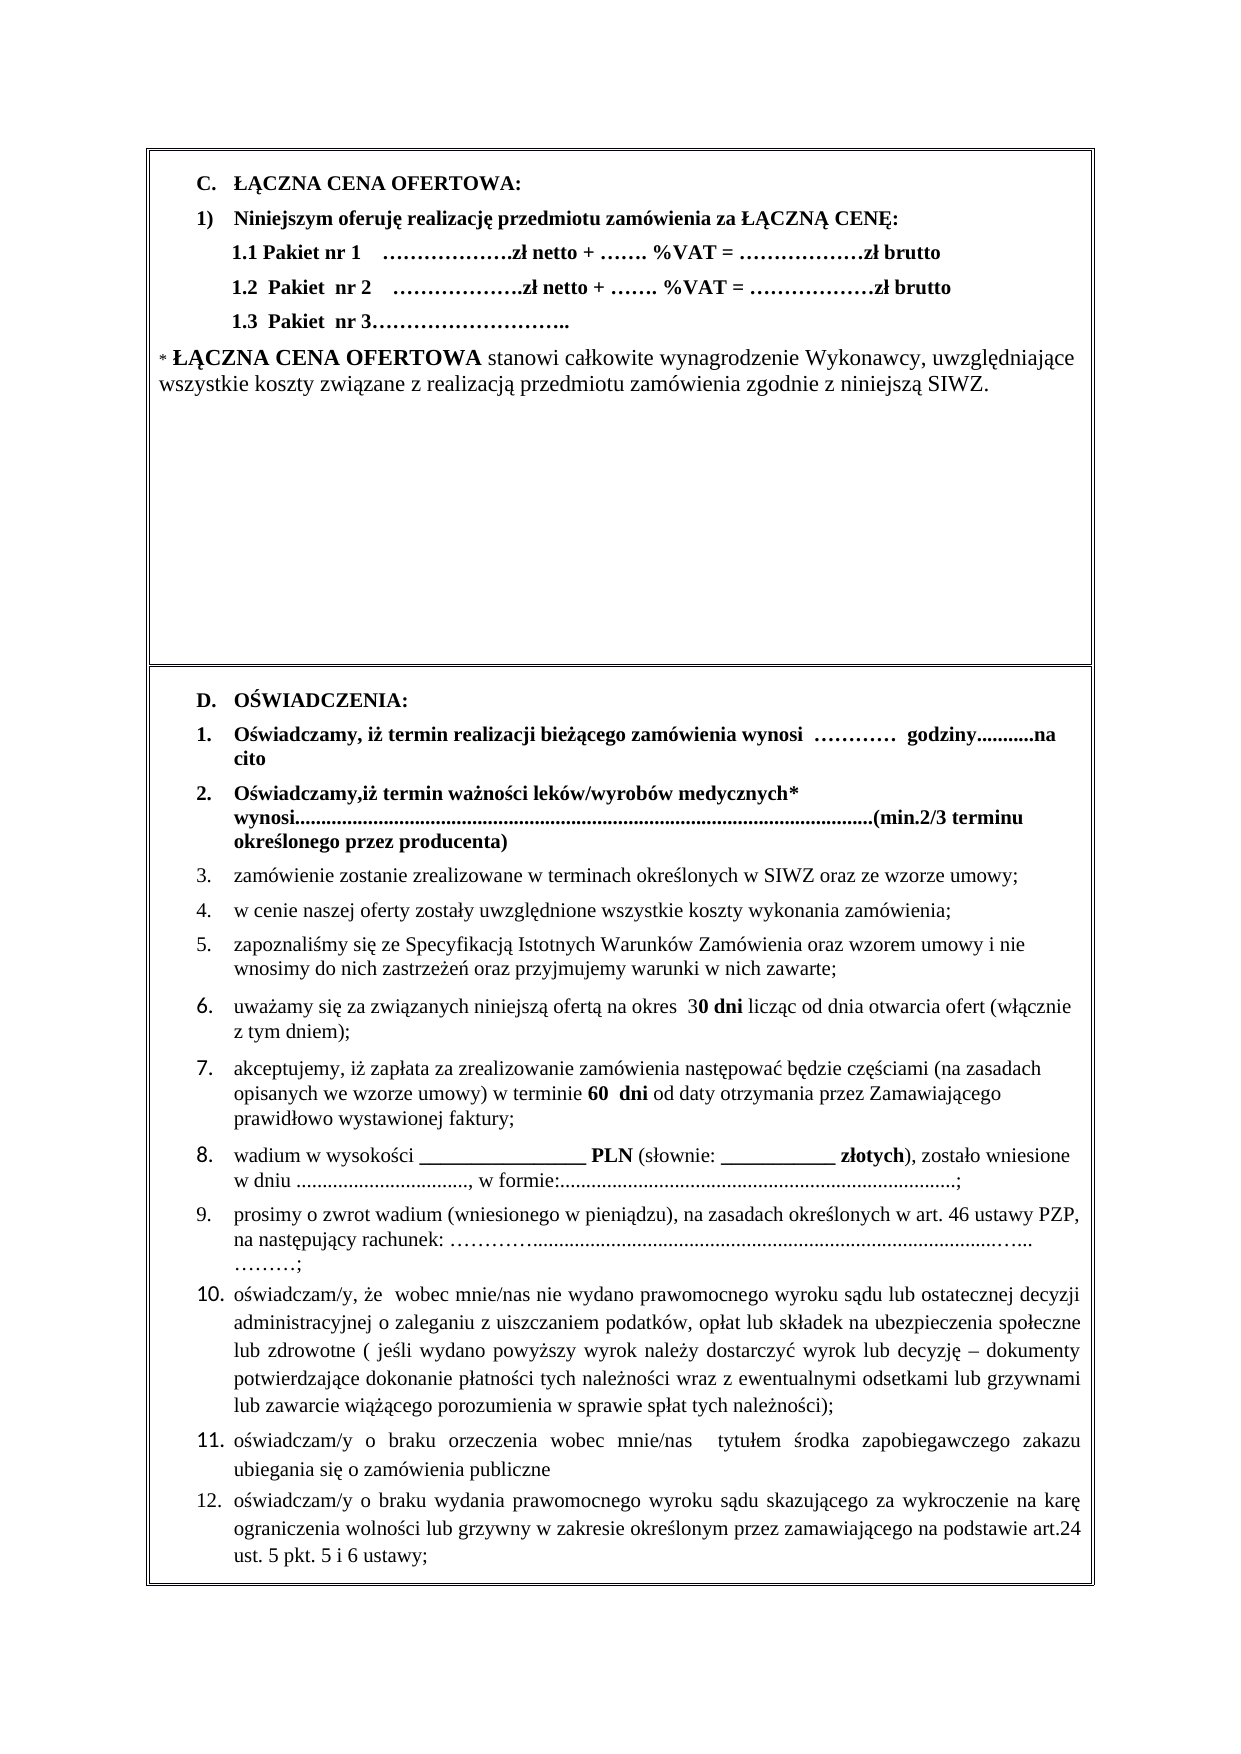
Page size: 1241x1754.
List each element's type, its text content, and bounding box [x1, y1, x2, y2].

table_cell ŁĄCZNA CENA OFERTOWA: Niniejszym oferuję realizację przedmiotu zamówienia za ŁĄCZNĄ CENĘ: 1.1 Pakiet nr 1 ……………….zł netto + ……. %VAT = ………………zł brutto 1.2 Pakiet nr 2 ……………….zł netto + ……. %VAT = ………………zł brutto 1.3 Pakiet nr 3……………………….. * ŁĄCZNA CENA OFERTOWA stanowi całkowite wynagrodzenie Wykonawcy, uwzględniające wszystkie koszty związane z realizacją przedmiotu zamówienia zgodnie z niniejszą SIWZ. [150, 151, 1091, 664]
table_cell OŚWIADCZENIA: Oświadczamy, iż termin realizacji bieżącego zamówienia wynosi ………… godziny...........na cito Oświadczamy,iż termin ważności leków/wyrobów medycznych* wynosi...............................................................................................................(min.2/3 terminu określonego przez producenta) zamówienie zostanie zrealizowane w terminach określonych w SIWZ oraz ze wzorze umowy; w cenie naszej oferty zostały uwzględnione wszystkie koszty wykonania zamówienia; zapoznaliśmy się ze Specyfikacją Istotnych Warunków Zamówienia oraz wzorem umowy i nie wnosimy do nich zastrzeżeń oraz przyjmujemy warunki w nich zawarte; uważamy się za związanych niniejszą ofertą na okres 30 dni licząc od dnia otwarcia ofert (włącznie z tym dniem); akceptujemy, iż zapłata za zrealizowanie zamówienia następować będzie częściami (na zasadach opisanych we wzorze umowy) w terminie 60 dni od daty otrzymania przez Zamawiającego prawidłowo wystawionej faktury; wadium w wysokości ________________ PLN (słownie: ___________ złotych), zostało wniesione w dniu ................................., w formie:............................................................................; prosimy o zwrot wadium (wniesionego w pieniądzu), na zasadach określonych w art. 46 ustawy PZP, na następujący rachunek: ………….........................................................................................…...………; oświadczam/y, że wobec mnie/nas nie wydano prawomocnego wyroku sądu lub ostatecznej decyzji administracyjnej o zaleganiu z uiszczaniem podatków, opłat lub składek na ubezpieczenia społeczne lub zdrowotne ( jeśli wydano powyższy wyrok należy dostarczyć wyrok lub decyzję – dokumenty potwierdzające dokonanie płatności tych należności wraz z ewentualnymi odsetkami lub grzywnami lub zawarcie wiążącego porozumienia w sprawie spłat tych należności); oświadczam/y o braku orzeczenia wobec mnie/nas tytułem środka zapobiegawczego zakazu ubiegania się o zamówienia publiczne oświadczam/y o braku wydania prawomocnego wyroku sądu skazującego za wykroczenie na karę ograniczenia wolności lub grzywny w zakresie określonym przez zamawiającego na podstawie art.24 ust. 5 pkt. 5 i 6 ustawy; oświadczam o braku wydania wobec mnie ostatecznej decyzji administracyjnej o naruszeniu obowiązków wynikających z przepisów prawa pracy,prawa ochrony środowiska lub przepisów o zabezpieczeniu społecznym w zakresie określonym przez zamawiającego na podstawie art.24 ust. 5 pkt.7 ustawy oświadczam/y,iż nie zalegam z opłacaniem podatków i opłat lokalnych,o których mowa w ustawie z dnia 12 stycznia 1991r.o podatkach i opłatach lokalnych(Dz.U.z2016r.poz.716) oświadczam/y o braku wydania wobec niego ostatecznej decyzji administracyjnej o naruszeniu obowiązków wynikających z przepisów prawa pracy, prawa ochrony środowiska lub przepisów o zabezpieczeniu społecznym w zakresie określonym przez zamawiającego na podstawie art. 24 ust. 5 pkt 7 ustawy; oświadczam, iż posiadam koncesję na wytwarzanie i/lub obrót hurtowy środkami farmaceutycznymi oraz świadectwa rejestracji/dopuszczenia do obrotu oferowanych leków, zgodnie z wymogami określonymi ustawą Prawo farmaceutyczne (tekst. jedn. Dz. U. Nr 53 z dnia 13 marca 2004r. Poz.533) (dot. Leków). Oświadczam, iż posiadam świadectwa rejestracji/dopuszczenia do obrotu oferowanych leków, zgodnie z wymogami określonymi ustawą Prawo farmaceutyczne (tekst. jedn. Dz. U. Nr 53 z dnia 13marca 2004r. poz.533) i udostępnię je na każde wezwanie Zamawiającego podczas badania ofert, najpóźniej przed podpisaniem ewentualnej umowy.) (dot. leków) 17a. oświadczam, że wyroby medyczne będące przedmiotem zamówienia są dopuszczone do obrotu i do używania - zgodnie z wymogami określonymi z dnia 20 maja 2010 r. o wyrobach medycznych ” i zobowiązuje się udostępnić je na każde wezwanie Zamawiającego podczas badania ofert, najpóźniej przed podpisaniem ewentualnej umowy.) (dot. wyrobów medycznych). 17b. Certyfikat CE producenta (dotyczy wszystkich klas wyrobu medycznego).Na certyfikacie CE musi być numer CE i pełne dane jednostki notyfikującej. 17c Certyfikat jednostki notyfikującej (nie dotyczy klasy wyrobu I) 18. Zgodnie z art. 36 b ust. 1 ustawy Pzp, informujemy, że: 1 *zamierzamy powierzyć podwykonawcom wykonanie następujących części zamówienia: Oraz oświadczamy, iż w/w podwykonawcy nie podlegają wykluczeniu z postępowania na dzień składania ofert. *nie zamierzamy powierzać podwykonawcom wykonania części zamówienia 19. Oświadczamy, iż polegamy na zdolnościach/zasobach innych podmiotów tj…………………………… (nazwa i adres) i do oferty dołączamy zobowiązanie do oddania do dyspozycji niezbędnych zdolności/zasobów na okres korzystania z nich przy wykonaniu zamówienia a także wypełniony i podpisany przez podmiot na których zdolnościach/zasobach się powołujemy Załącznik nr 3 do SIWZ*/OŚWIADZCENIA* *. Oświadczamy, iż nie polegamy na zdolnościach/zasobach innych podmiotów*. 20. Oświadczam/y, iż wspólnie z Konsorcjantem tj. …………………………………………………(dane konsorcjanta) ubiegamy się o niniejsze zamówienie i do oferty dołączamy wypełniony i podpisany przez Konsorcjanta Załącznik nr 3 do SIWZ*/JEDZ*. Nie ubiegamy się o niniejsze zamówienia z innym podmiotem*. 21. Wykonawca oświadcza , że: - jest małym/średnim przedsiębiorcą – TAK/NIE* - pochodzi z innego państwa członkowskiego Unii Europejskiej – TAK/NIE* - pochodzi z innego państwa nie będącego członkiem Unii Europejskiej: TAK/NIE* * niepotrzebne skreślić [150, 667, 1091, 1583]
